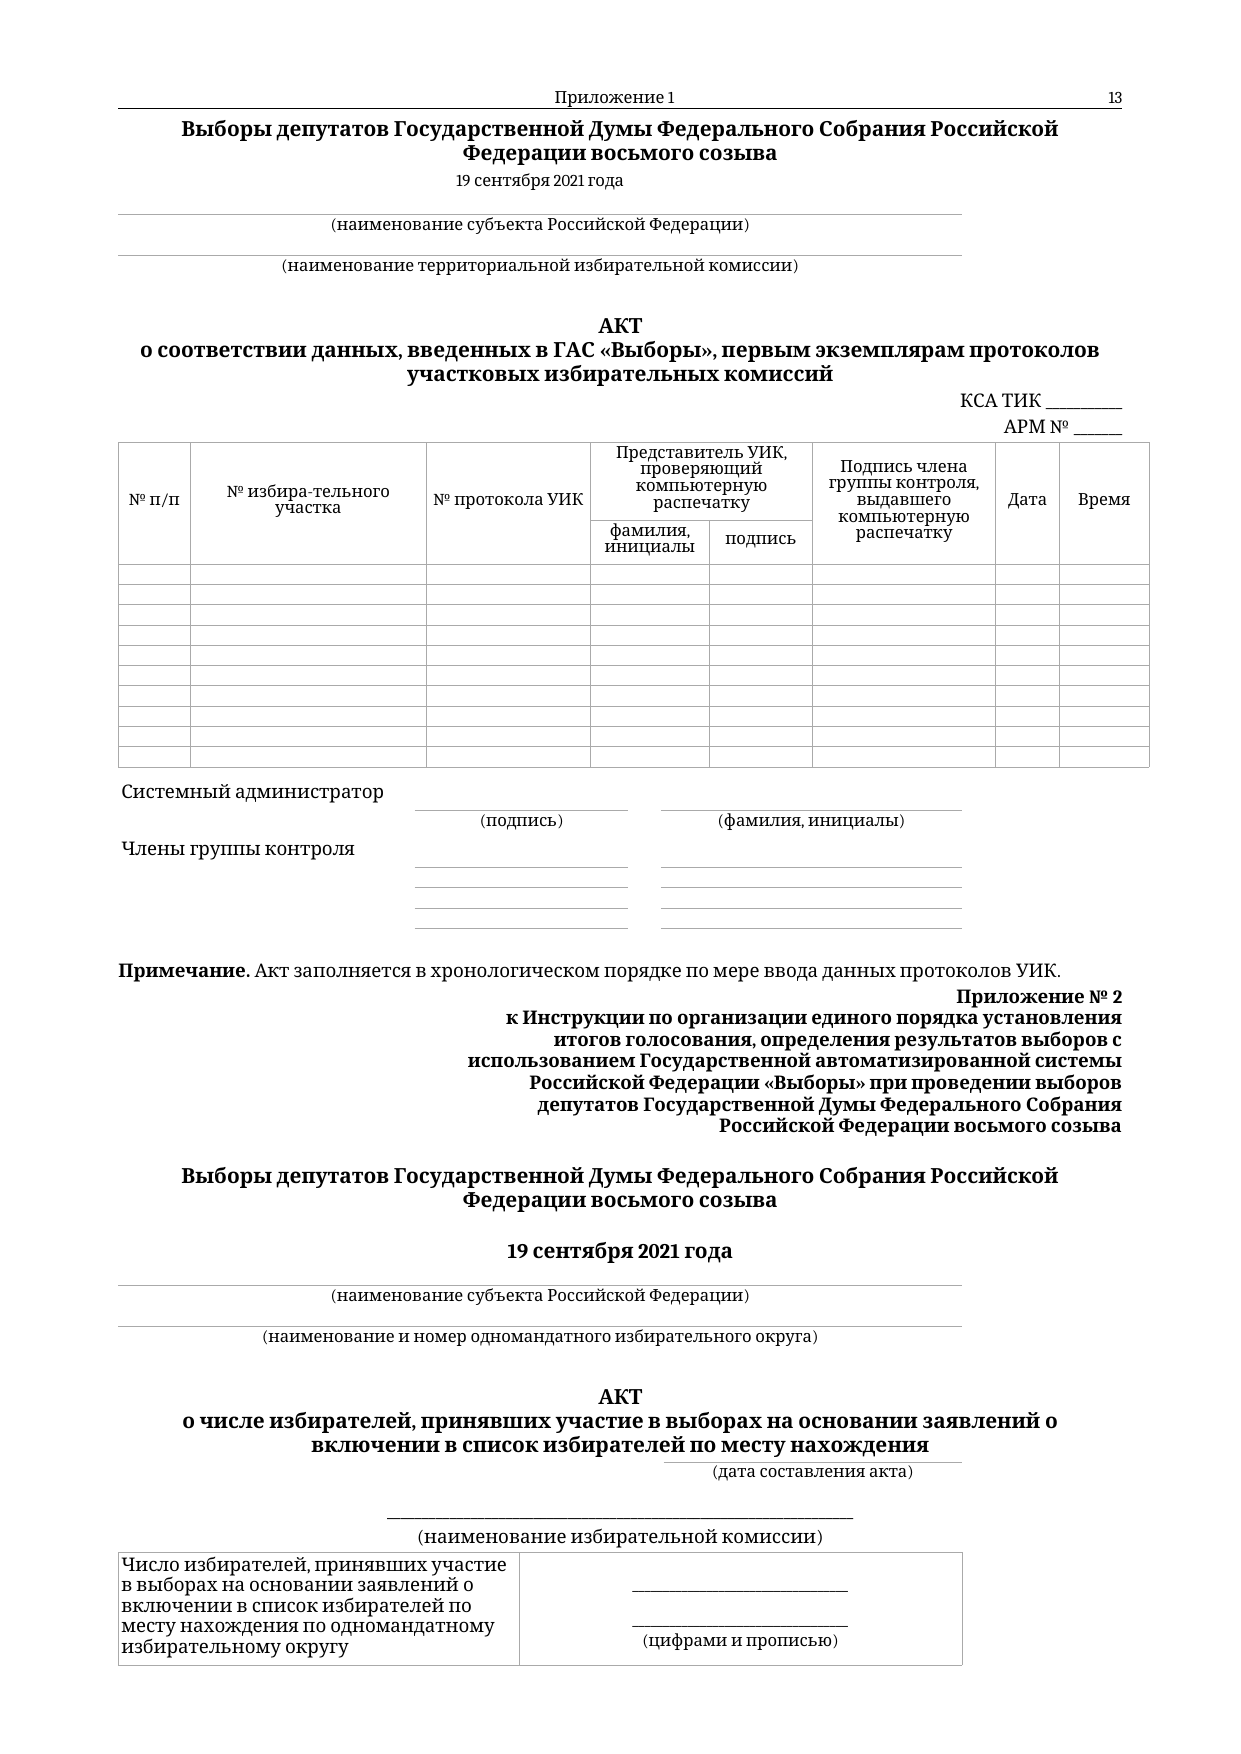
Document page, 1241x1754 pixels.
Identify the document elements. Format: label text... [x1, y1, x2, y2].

table_cell Члены группы контроля [118, 836, 414, 867]
subtitle АКТ о соответствии данных, введенных в ГАС «Выборы», первым экземплярам протоколов участковых избирательных комиссий [118, 315, 1122, 387]
table_cell [628, 836, 661, 867]
table_cell [710, 747, 812, 767]
table_cell [996, 585, 1059, 604]
table_cell [427, 666, 590, 685]
table_cell [661, 836, 962, 867]
table_header [118, 1268, 962, 1285]
table_cell [591, 666, 709, 685]
table_cell [661, 909, 962, 928]
table_header ___________________________________ ___________________________________ (цифрами и прописью) [520, 1553, 962, 1665]
table_cell [661, 929, 962, 948]
table_header (дата составления акта) [664, 1463, 962, 1488]
table_cell [118, 1309, 962, 1326]
table_cell [710, 686, 812, 706]
table_cell [324, 810, 414, 836]
table_cell [427, 626, 590, 645]
table_header № избира-тельного участка [191, 443, 426, 563]
table_cell (подпись) [415, 811, 628, 836]
table_cell [591, 626, 709, 645]
table_cell [813, 747, 995, 767]
table_cell [324, 908, 414, 928]
table_cell [427, 585, 590, 604]
table_cell [813, 646, 995, 665]
table_cell [427, 686, 590, 706]
table_cell [119, 565, 190, 584]
table_cell [427, 747, 590, 767]
table_cell [661, 868, 962, 887]
table_header Число избирателей, принявших участие в выборах на основании заявлений о включении в список избирателей по месту нахождения по одномандатному избирательному округу [119, 1553, 519, 1665]
table_cell [119, 727, 190, 746]
table_cell [996, 605, 1059, 624]
table_cell [427, 605, 590, 624]
table_cell [591, 747, 709, 767]
table_cell [119, 646, 190, 665]
table_cell [191, 646, 426, 665]
table_cell [191, 626, 426, 645]
table_header Время [1060, 443, 1149, 563]
table_cell [813, 585, 995, 604]
table_cell [191, 686, 426, 706]
table_cell [710, 646, 812, 665]
table_cell (наименование и номер одномандатного избирательного округа) [118, 1327, 962, 1350]
table_cell [996, 686, 1059, 706]
table_cell [591, 707, 709, 726]
table_cell [996, 626, 1059, 645]
table_cell [996, 727, 1059, 746]
table_header Представитель УИК, проверяющий компьютерную распечатку [591, 443, 812, 520]
table_cell [996, 565, 1059, 584]
table_cell (фамилия, инициалы) [661, 811, 962, 836]
table_cell [813, 707, 995, 726]
table_header Дата [996, 443, 1059, 563]
table_cell (наименование субъекта Российской Федерации) [118, 215, 962, 238]
table_cell [996, 707, 1059, 726]
table_cell (наименование субъекта Российской Федерации) [118, 1286, 962, 1309]
table_cell [996, 666, 1059, 685]
table_cell [591, 727, 709, 746]
table_cell [427, 707, 590, 726]
table_header [628, 779, 661, 809]
table_cell [1060, 666, 1149, 685]
table_header [118, 1462, 663, 1488]
table_cell подпись [710, 521, 812, 563]
table_cell [119, 626, 190, 645]
table_cell [119, 666, 190, 685]
table_cell [118, 810, 323, 836]
table_header [415, 779, 628, 809]
table_cell [591, 565, 709, 584]
table_cell [813, 626, 995, 645]
table_cell [710, 707, 812, 726]
table_cell [118, 928, 323, 948]
table_header [661, 779, 962, 809]
table_cell [1060, 747, 1149, 767]
table_cell [119, 585, 190, 604]
table_cell [628, 887, 661, 907]
table_cell [427, 646, 590, 665]
table_header Системный администратор [118, 779, 414, 809]
table_cell [1060, 646, 1149, 665]
table_cell [628, 908, 661, 928]
table_cell [415, 888, 628, 907]
table_cell [1060, 626, 1149, 645]
table_header 19 сентября 2021 года [118, 170, 962, 197]
text Примечание. Акт заполняется в хронологическом порядке по мере ввода данных протоколов УИК. [118, 961, 1122, 982]
table_cell [628, 810, 661, 836]
table_cell [324, 928, 414, 948]
table_cell [591, 585, 709, 604]
table_cell [415, 929, 628, 948]
table_cell [628, 867, 661, 887]
table_cell [119, 605, 190, 624]
table_cell [119, 707, 190, 726]
table_cell [710, 565, 812, 584]
text Приложение № 2 к Инструкции по организации единого порядка установления итогов голосования, определения результатов выборов с использованием Государственной автоматизированной системы Российской Федерации «Выборы» при проведении выборов депутатов Государственной Думы Федерального Собрания Российской Федерации восьмого созыва [118, 986, 1122, 1137]
table_cell [996, 747, 1059, 767]
table_cell [996, 646, 1059, 665]
subtitle Выборы депутатов Государственной Думы Федерального Собрания Российской Федерации восьмого созыва [118, 1164, 1122, 1212]
table_cell [710, 626, 812, 645]
subtitle 19 сентября 2021 года [118, 1239, 1122, 1263]
table_cell [813, 666, 995, 685]
table_cell [118, 197, 962, 214]
table_cell [813, 727, 995, 746]
table_cell [710, 666, 812, 685]
table_cell [118, 908, 323, 928]
table_cell [191, 666, 426, 685]
text АРМ № _______ [118, 417, 1122, 438]
table_cell [710, 585, 812, 604]
table_cell [591, 605, 709, 624]
table_cell [813, 605, 995, 624]
text (наименование избирательной комиссии) [118, 1527, 1122, 1548]
table_cell фамилия, инициалы [591, 521, 709, 563]
table_cell [324, 867, 414, 887]
table_cell [591, 686, 709, 706]
text КСА ТИК ___________ [118, 391, 1122, 412]
table_cell [118, 887, 323, 907]
table_header № п/п [119, 443, 190, 563]
table_cell [119, 686, 190, 706]
table_cell [191, 565, 426, 584]
table_cell [1060, 686, 1149, 706]
table_cell [415, 909, 628, 928]
table_cell (наименование территориальной избирательной комиссии) [118, 256, 962, 279]
table_cell [813, 565, 995, 584]
table_cell [427, 565, 590, 584]
table_cell [191, 747, 426, 767]
text ___________________________________________________________________ [118, 1501, 1122, 1522]
table_cell [119, 747, 190, 767]
table_cell [591, 646, 709, 665]
table_cell [628, 928, 661, 948]
table_cell [118, 867, 323, 887]
table_cell [118, 238, 962, 255]
table_cell [324, 887, 414, 907]
table_cell [710, 727, 812, 746]
subtitle АКТ о числе избирателей, принявших участие в выборах на основании заявлений о включении в список избирателей по месту нахождения [118, 1386, 1122, 1457]
table_cell [427, 727, 590, 746]
table_cell [191, 727, 426, 746]
table_cell [1060, 707, 1149, 726]
table_cell [710, 605, 812, 624]
table_cell [1060, 605, 1149, 624]
table_cell [415, 868, 628, 887]
table_cell [1060, 585, 1149, 604]
table_header Подпись члена группы контроля, выдавшего компьютерную распечатку [813, 443, 995, 563]
table_cell [1060, 727, 1149, 746]
table_cell [191, 707, 426, 726]
subtitle Выборы депутатов Государственной Думы Федерального Собрания Российской Федерации восьмого созыва [118, 118, 1122, 166]
table_cell [415, 836, 628, 867]
table_header № протокола УИК [427, 443, 590, 563]
table_cell [813, 686, 995, 706]
table_cell [1060, 565, 1149, 584]
table_cell [191, 585, 426, 604]
table_cell [191, 605, 426, 624]
table_cell [661, 888, 962, 907]
